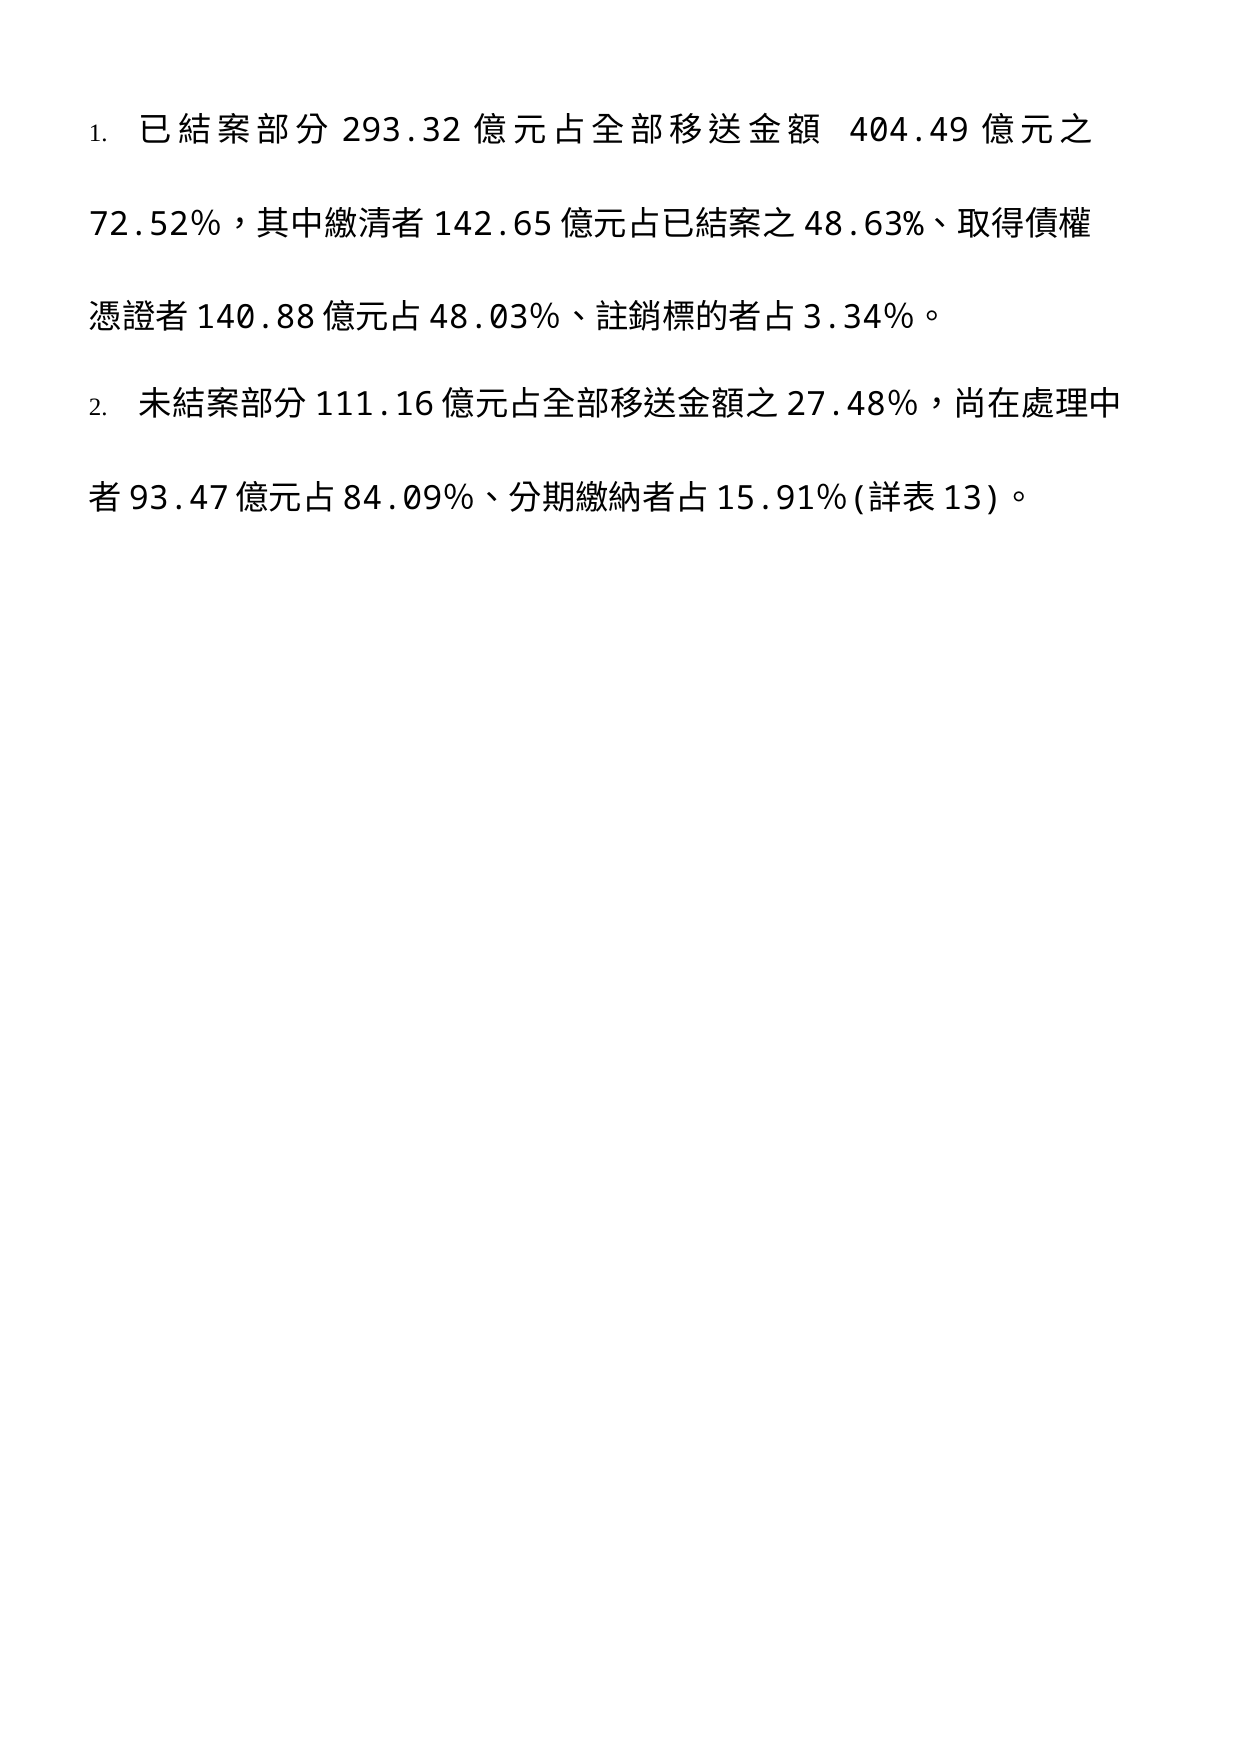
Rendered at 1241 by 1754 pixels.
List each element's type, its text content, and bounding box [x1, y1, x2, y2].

list 未結案部分111.16億元占全部移送金額之27.48％，尚在處理中者93.47億元占84.09％、分期繳納者占15.91％(詳表13)。 [89, 359, 1122, 516]
list 已結案部分293.32億元占全部移送金額 404.49億元之72.52％，其中繳清者142.65億元占已結案之48.63%、取得債權憑證者140.88億元占48.03％、註銷標的者占3.34％。 [89, 85, 1093, 335]
